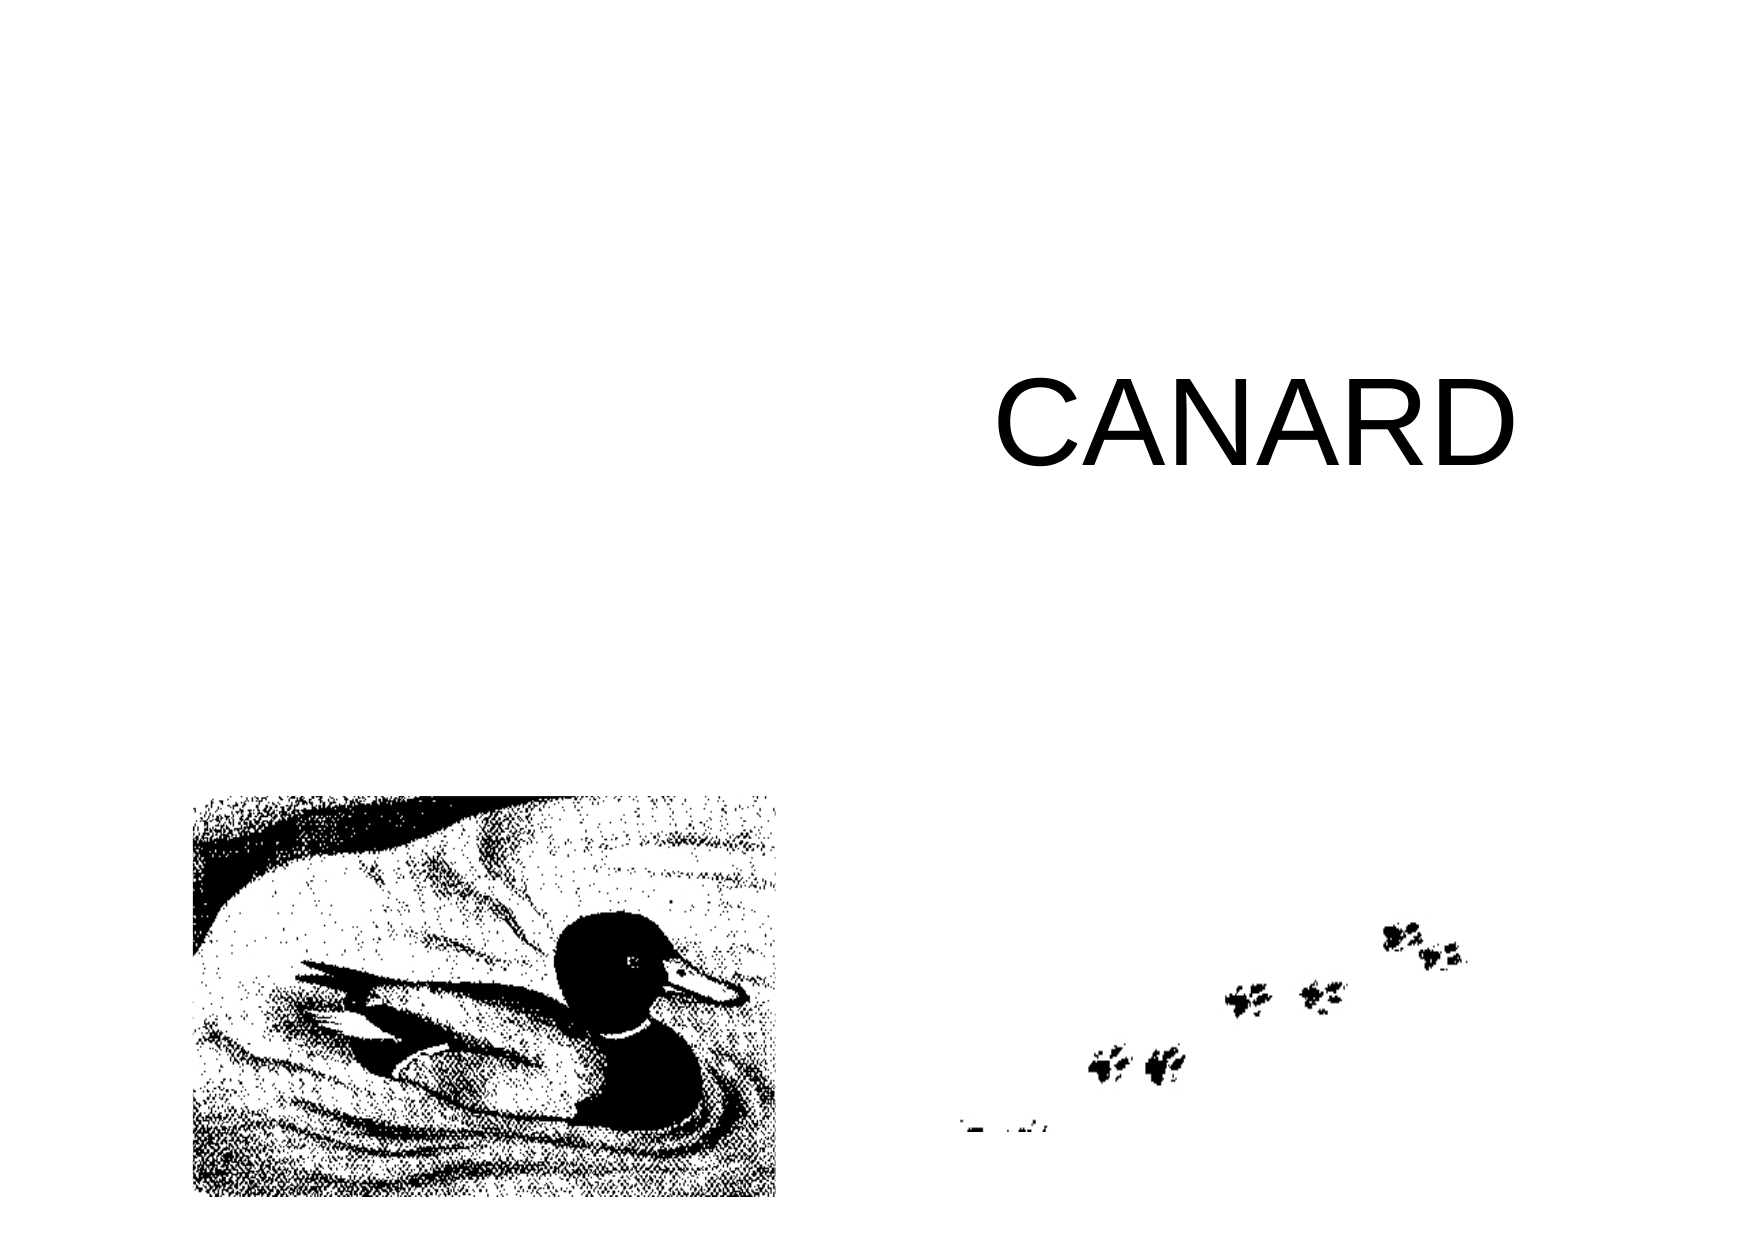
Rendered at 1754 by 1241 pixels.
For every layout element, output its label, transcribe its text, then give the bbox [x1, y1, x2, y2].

text CANARD [877, 348, 1636, 492]
